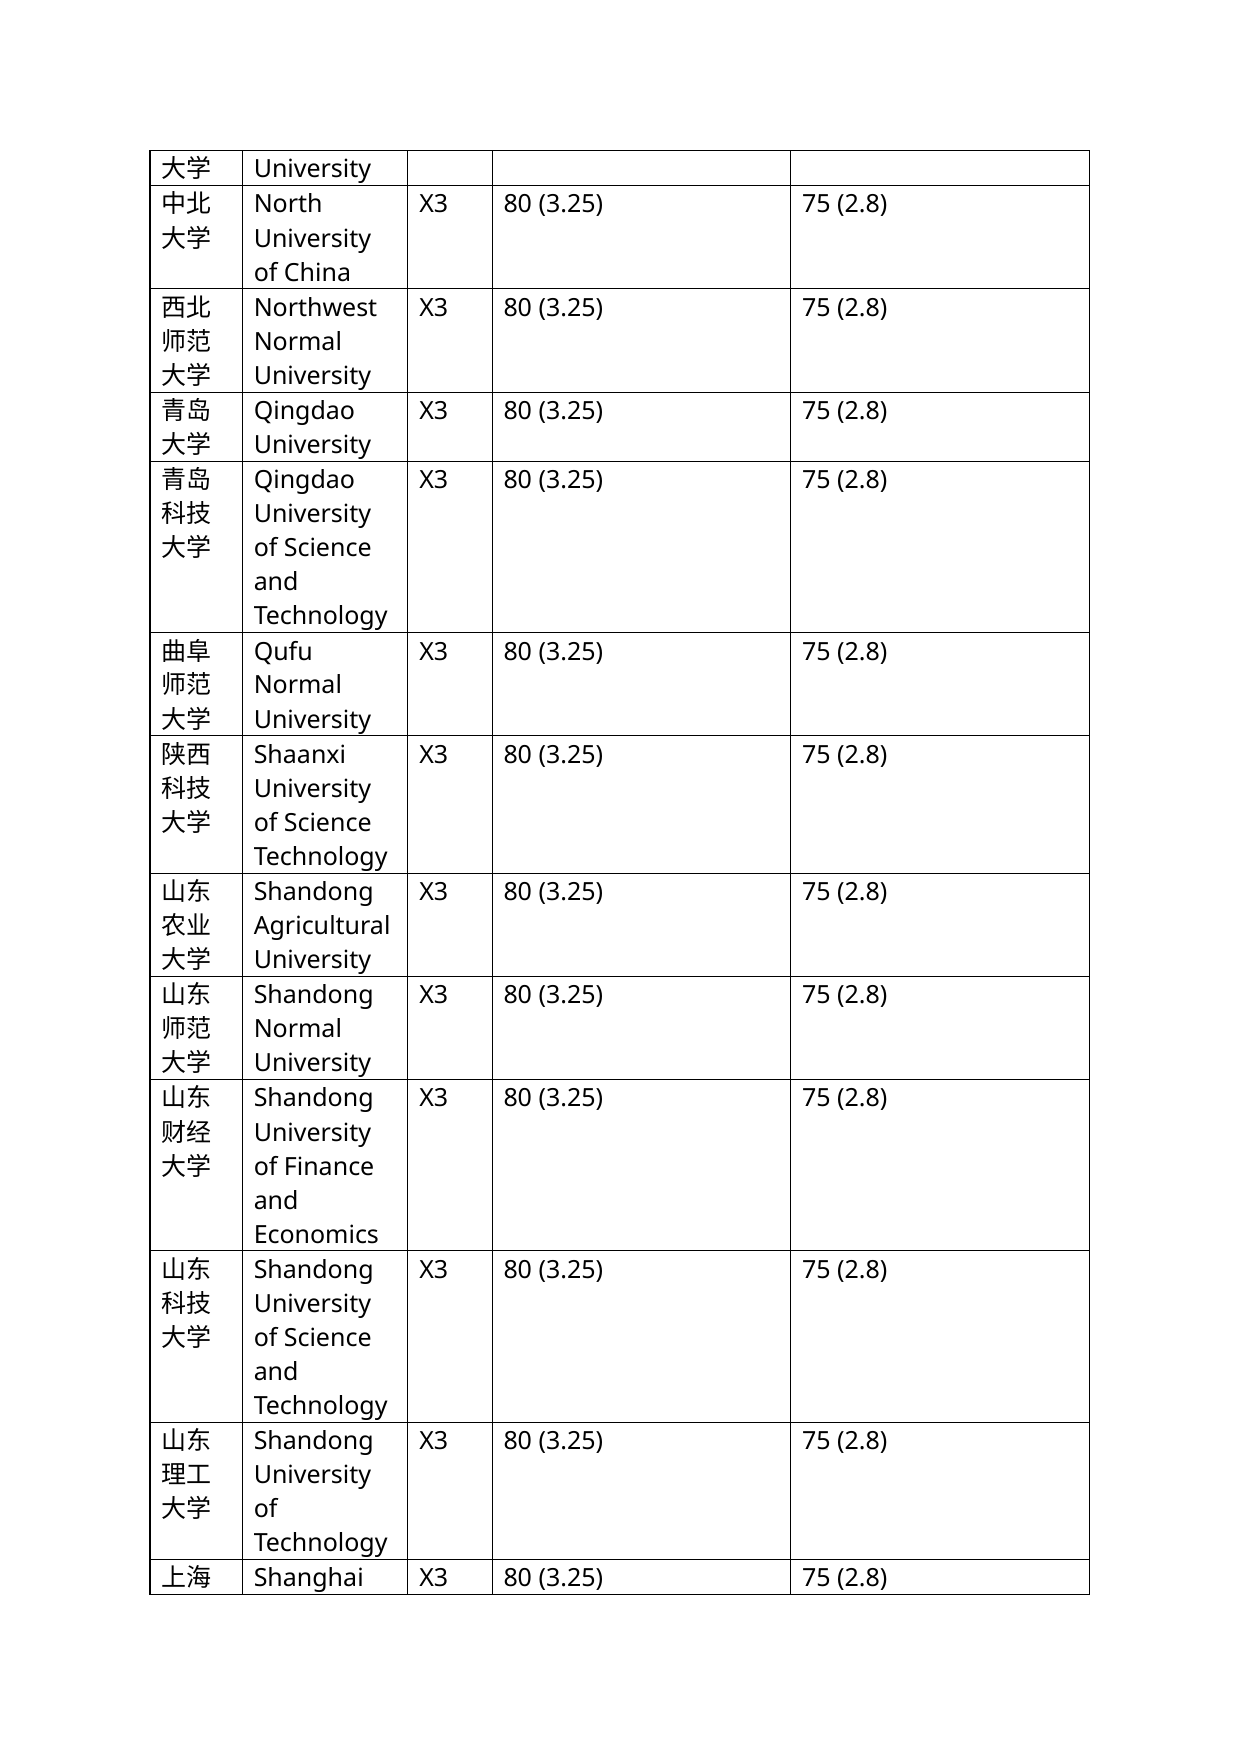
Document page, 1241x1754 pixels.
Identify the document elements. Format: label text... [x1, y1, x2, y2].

table_cell 80 (3.25) [493, 186, 790, 288]
table_cell University [243, 151, 407, 185]
table_cell 75 (2.8) [791, 289, 1089, 392]
table_cell Shandong University of Finance and Economics [243, 1080, 407, 1250]
table_cell X3 [408, 186, 492, 288]
table_cell 75 (2.8) [791, 1560, 1089, 1594]
table_cell [408, 151, 492, 185]
table_cell 80 (3.25) [493, 393, 790, 461]
table_cell Shaanxi University of Science Technology [243, 736, 407, 873]
table_cell 山东理工大学 [151, 1423, 242, 1559]
table_cell 西北师范大学 [151, 289, 242, 392]
table_cell 山东财经大学 [151, 1080, 242, 1250]
table_cell 75 (2.8) [791, 1080, 1089, 1250]
table_cell 80 (3.25) [493, 977, 790, 1079]
table_cell 80 (3.25) [493, 289, 790, 392]
table_cell 80 (3.25) [493, 874, 790, 976]
table_cell 青岛大学 [151, 393, 242, 461]
table_cell 陕西科技大学 [151, 736, 242, 873]
table_cell 山东师范大学 [151, 977, 242, 1079]
table_cell 75 (2.8) [791, 874, 1089, 976]
table_cell 75 (2.8) [791, 462, 1089, 632]
table_cell 山东科技大学 [151, 1251, 242, 1422]
table_cell 中北大学 [151, 186, 242, 288]
table_cell Shandong University of Science and Technology [243, 1251, 407, 1422]
table_cell Shanghai [243, 1560, 407, 1594]
table_cell Shandong Normal University [243, 977, 407, 1079]
table_cell 大学 [151, 151, 242, 185]
table_cell [493, 151, 790, 185]
table_cell X3 [408, 289, 492, 392]
table_cell North University of China [243, 186, 407, 288]
table_cell 75 (2.8) [791, 1423, 1089, 1559]
table_cell [791, 151, 1089, 185]
table_cell X3 [408, 1560, 492, 1594]
table_cell Shandong Agricultural University [243, 874, 407, 976]
table_cell 75 (2.8) [791, 977, 1089, 1079]
table_cell Northwest Normal University [243, 289, 407, 392]
table_cell 75 (2.8) [791, 1251, 1089, 1422]
table_cell 上海 [151, 1560, 242, 1594]
table_cell X3 [408, 874, 492, 976]
table_cell 75 (2.8) [791, 393, 1089, 461]
table_cell Qingdao University of Science and Technology [243, 462, 407, 632]
table_cell 80 (3.25) [493, 736, 790, 873]
table_cell 青岛科技大学 [151, 462, 242, 632]
table_cell X3 [408, 393, 492, 461]
table_cell Qufu Normal University [243, 633, 407, 735]
table_cell X3 [408, 1080, 492, 1250]
table_cell Qingdao University [243, 393, 407, 461]
table_cell 80 (3.25) [493, 1560, 790, 1594]
table_cell X3 [408, 633, 492, 735]
table_cell X3 [408, 1423, 492, 1559]
table_cell X3 [408, 977, 492, 1079]
table_cell 80 (3.25) [493, 1423, 790, 1559]
table_cell X3 [408, 1251, 492, 1422]
table_cell 80 (3.25) [493, 1251, 790, 1422]
table_cell 80 (3.25) [493, 633, 790, 735]
table_cell X3 [408, 462, 492, 632]
table_cell 75 (2.8) [791, 736, 1089, 873]
table_cell 75 (2.8) [791, 633, 1089, 735]
table_cell 80 (3.25) [493, 462, 790, 632]
table_cell 曲阜师范大学 [151, 633, 242, 735]
table_cell Shandong University of Technology [243, 1423, 407, 1559]
table_cell 80 (3.25) [493, 1080, 790, 1250]
table_cell X3 [408, 736, 492, 873]
table_cell 75 (2.8) [791, 186, 1089, 288]
table_cell 山东农业大学 [151, 874, 242, 976]
